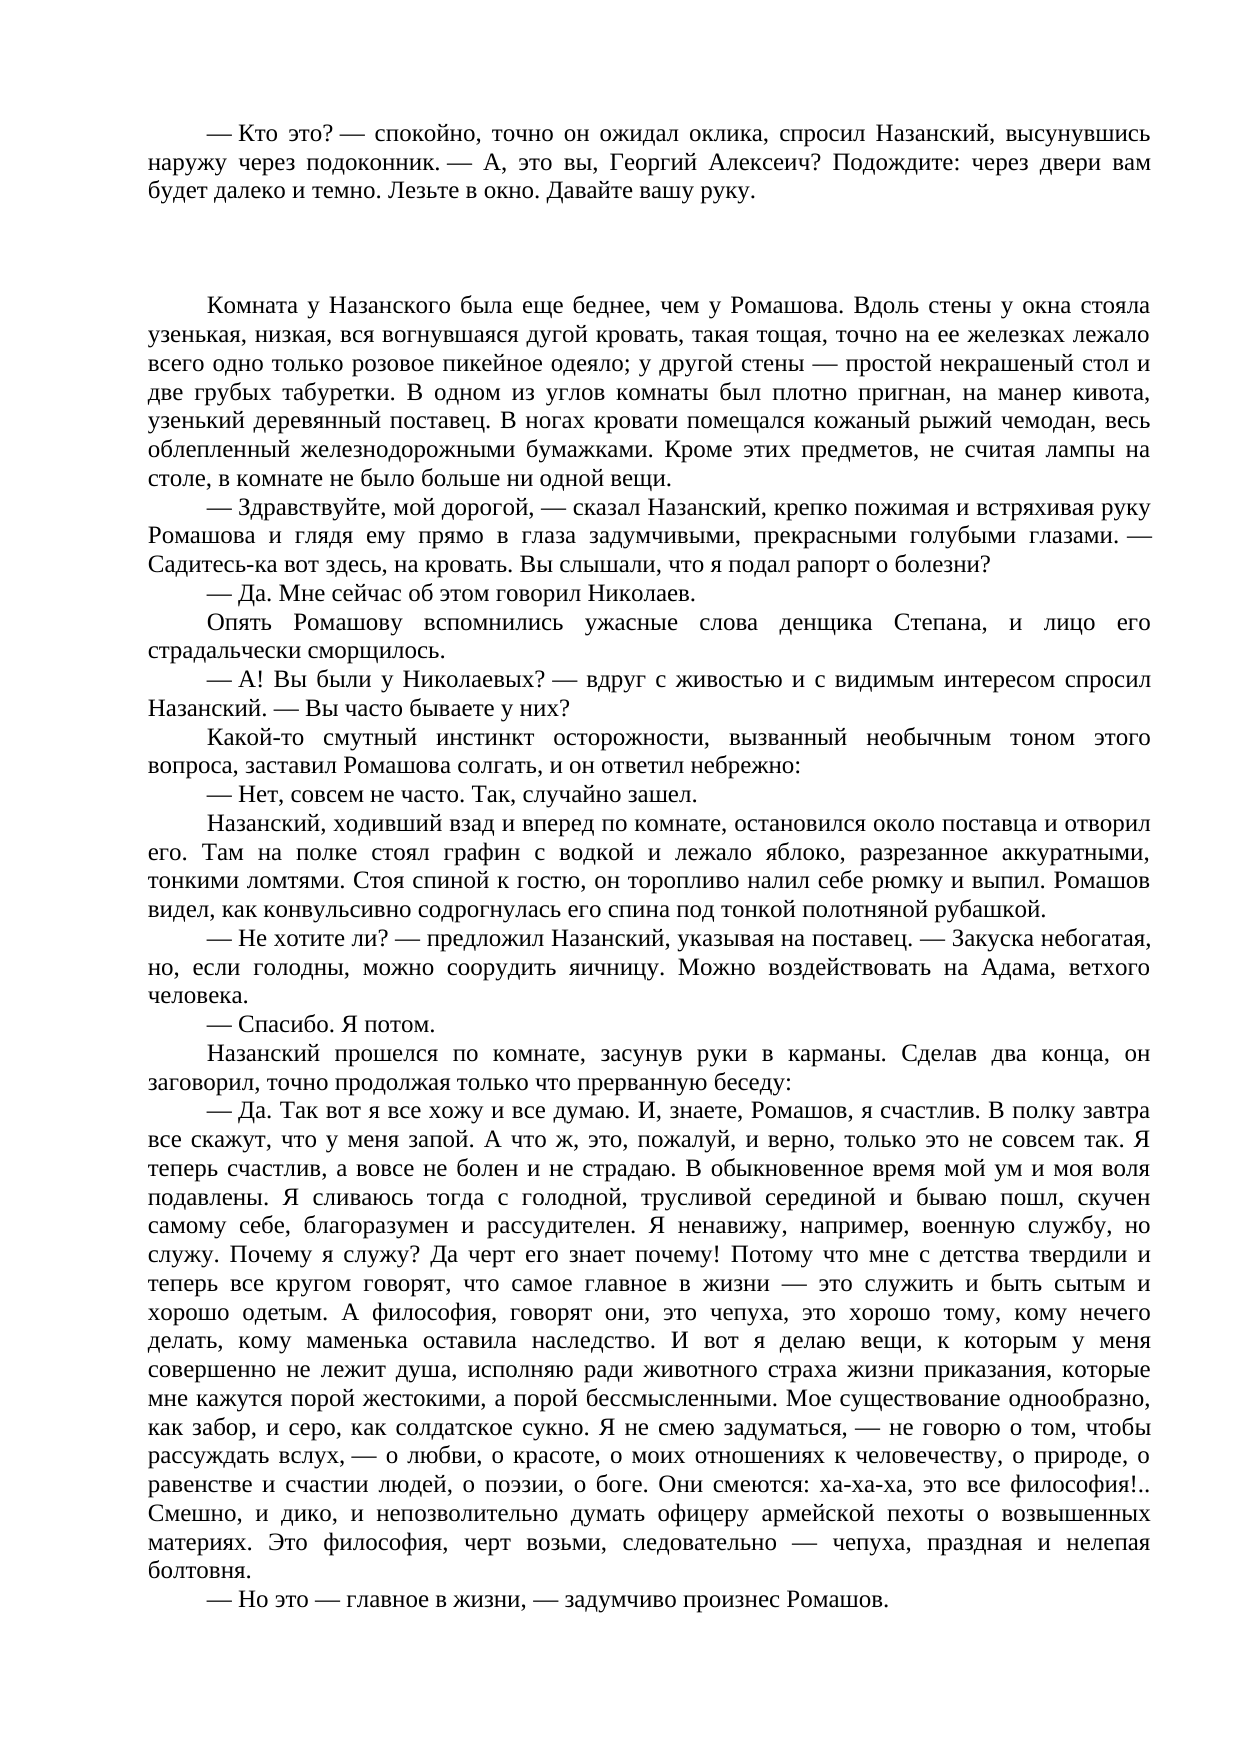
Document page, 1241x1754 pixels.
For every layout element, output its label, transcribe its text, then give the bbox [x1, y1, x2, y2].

text — А! Вы были у Николаевых? — вдруг с живостью и с видимым интересом спросил Назанский. — Вы часто бываете у них? [148, 664, 1152, 722]
text Какой-то смутный инстинкт осторожности, вызванный необычным тоном этого вопроса, заставил Ромашова солгать, и он ответил небрежно: [148, 722, 1152, 779]
text — Здравствуйте, мой дорогой, — сказал Назанский, крепко пожимая и встряхивая руку Ромашова и глядя ему прямо в глаза задумчивыми, прекрасными голубыми глазами. — Садитесь-ка вот здесь, на кровать. Вы слышали, что я подал рапорт о болезни? [148, 492, 1152, 578]
text — Нет, совсем не часто. Так, случайно зашел. [148, 779, 1152, 808]
text Опять Ромашову вспомнились ужасные слова денщика Степана, и лицо его страдальчески сморщилось. [148, 607, 1152, 664]
text — Не хотите ли? — предложил Назанский, указывая на поставец. — Закуска небогатая, но, если голодны, можно соорудить яичницу. Можно воздействовать на Адама, ветхого человека. [148, 923, 1152, 1009]
text — Да. Так вот я все хожу и все думаю. И, знаете, Ромашов, я счастлив. В полку завтра все скажут, что у меня запой. А что ж, это, пожалуй, и верно, только это не совсем так. Я теперь счастлив, а вовсе не болен и не страдаю. В обыкновенное время мой ум и моя воля подавлены. Я сливаюсь тогда с голодной, трусливой серединой и бываю пошл, скучен самому себе, благоразумен и рассудителен. Я ненавижу, например, военную службу, но служу. Почему я служу? Да черт его знает почему! Потому что мне с детства твердили и теперь все кругом говорят, что самое главное в жизни — это служить и быть сытым и хорошо одетым. А философия, говорят они, это чепуха, это хорошо тому, кому нечего делать, кому маменька оставила наследство. И вот я делаю вещи, к которым у меня совершенно не лежит душа, исполняю ради животного страха жизни приказания, которые мне кажутся порой жестокими, а порой бессмысленными. Мое существование однообразно, как забор, и серо, как солдатское сукно. Я не смею задуматься, — не говорю о том, чтобы рассуждать вслух, — о любви, о красоте, о моих отношениях к человечеству, о природе, о равенстве и счастии людей, о поэзии, о боге. Они смеются: ха-ха-ха, это все философия!.. Смешно, и дико, и непозволительно думать офицеру армейской пехоты о возвышенных материях. Это философия, черт возьми, следовательно — чепуха, праздная и нелепая болтовня. [148, 1096, 1152, 1584]
text Комната у Назанского была еще беднее, чем у Ромашова. Вдоль стены у окна стояла узенькая, низкая, вся вогнувшаяся дугой кровать, такая тощая, точно на ее железках лежало всего одно только розовое пикейное одеяло; у другой стены — простой некрашеный стол и две грубых табуретки. В одном из углов комнаты был плотно пригнан, на манер кивота, узенький деревянный поставец. В ногах кровати помещался кожаный рыжий чемодан, весь облепленный железнодорожными бумажками. Кроме этих предметов, не считая лампы на столе, в комнате не было больше ни одной вещи. [148, 291, 1152, 492]
text — Кто это? — спокойно, точно он ожидал оклика, спросил Назанский, высунувшись наружу через подоконник. — А, это вы, Георгий Алексеич? Подождите: через двери вам будет далеко и темно. Лезьте в окно. Давайте вашу руку. [148, 118, 1152, 204]
text — Да. Мне сейчас об этом говорил Николаев. [148, 578, 1152, 607]
text — Спасибо. Я потом. [148, 1009, 1152, 1038]
text Назанский прошелся по комнате, засунув руки в карманы. Сделав два конца, он заговорил, точно продолжая только что прерванную беседу: [148, 1038, 1152, 1096]
text — Но это — главное в жизни, — задумчиво произнес Ромашов. [148, 1584, 1152, 1613]
text Назанский, ходивший взад и вперед по комнате, остановился около поставца и отворил его. Там на полке стоял графин с водкой и лежало яблоко, разрезанное аккуратными, тонкими ломтями. Стоя спиной к гостю, он торопливо налил себе рюмку и выпил. Ромашов видел, как конвульсивно содрогнулась его спина под тонкой полотняной рубашкой. [148, 808, 1152, 923]
